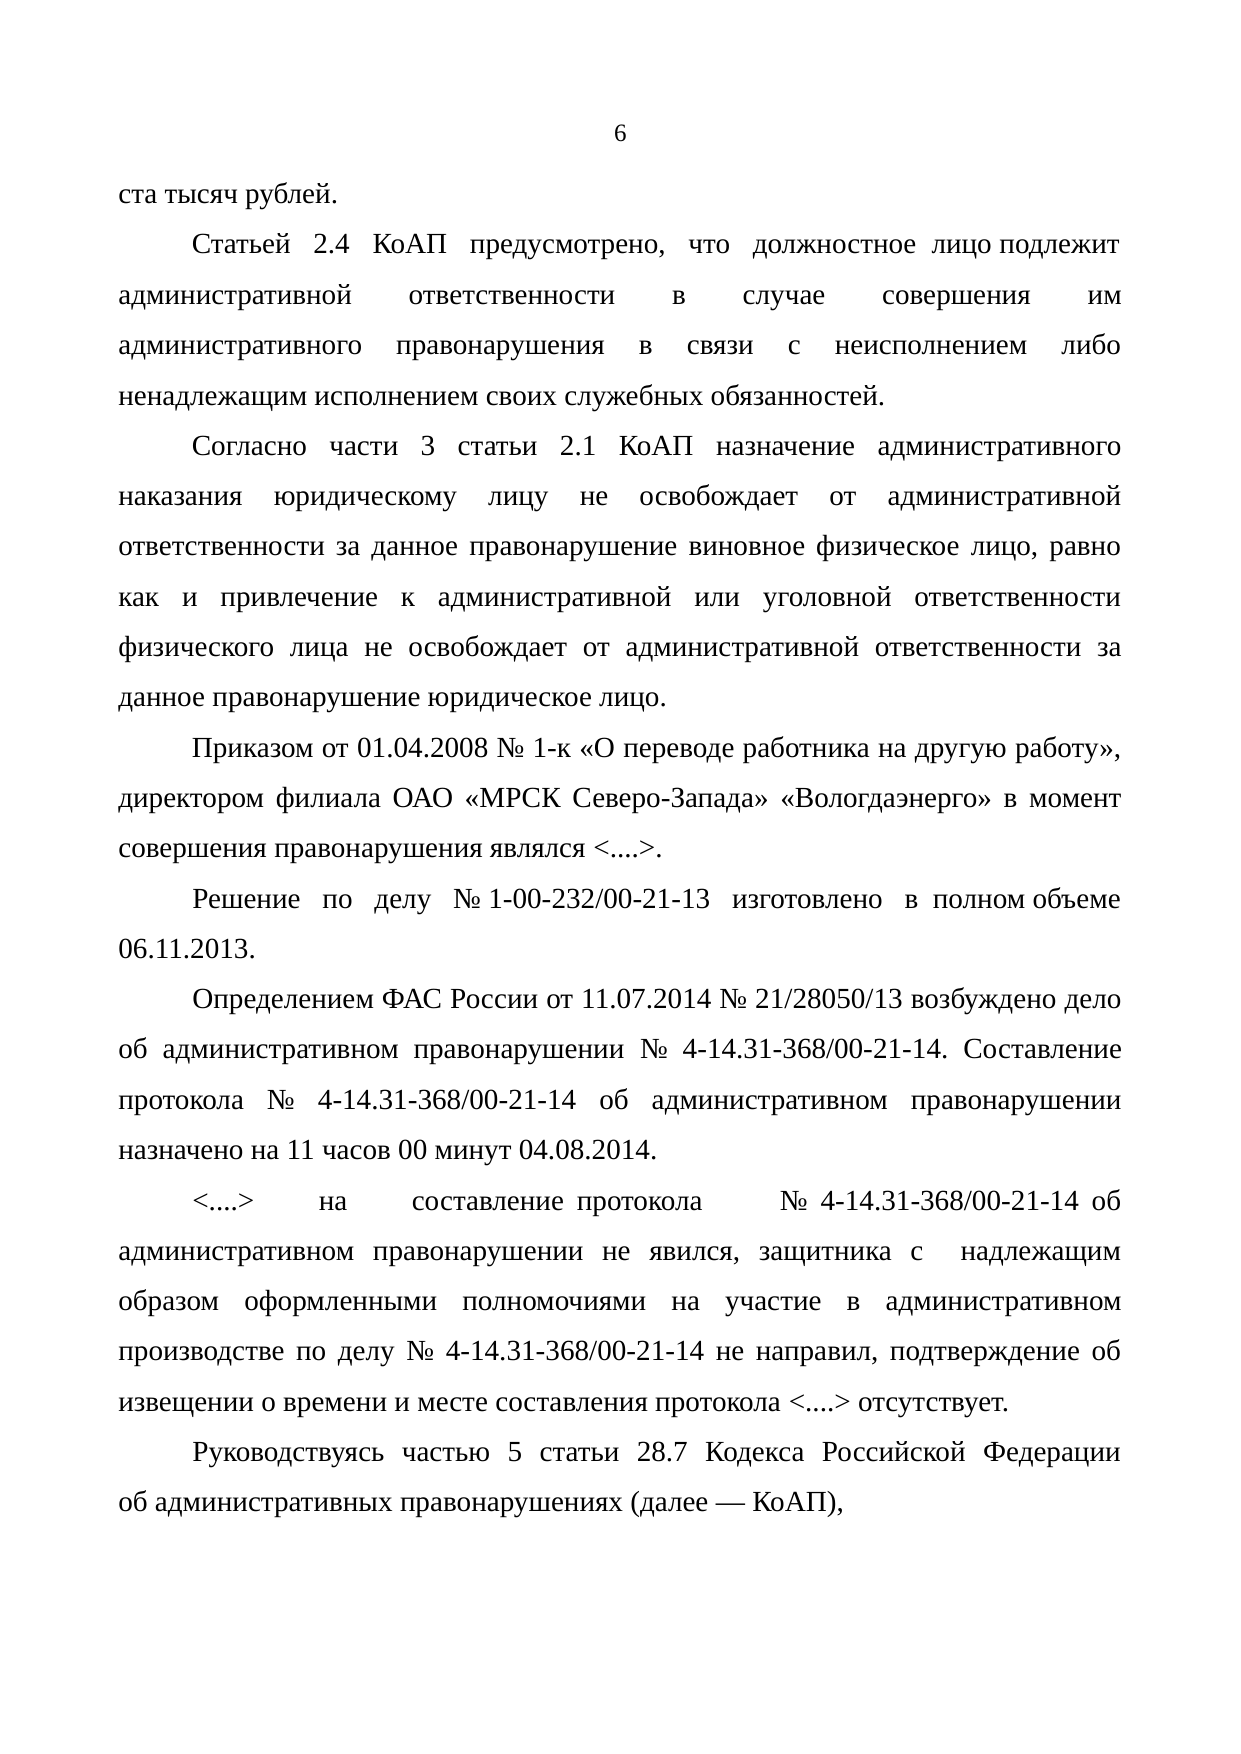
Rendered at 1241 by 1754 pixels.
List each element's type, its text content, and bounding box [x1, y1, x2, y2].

text Решение по делу № 1-00-232/00-21-13 изготовлено в полном объеме 06.11.2013. [118, 881, 1122, 964]
text Согласно части 3 статьи 2.1 КоАП назначение административного наказания юридическому лицу не освобождает от административной ответственности за данное правонарушение виновное физическое лицо, равно как и привлечение к административной или уголовной ответственности физического лица не освобождает от административной ответственности за данное правонарушение юридическое лицо. [118, 428, 1122, 713]
text <....> на составление протокола № 4-14.31-368/00-21-14 об административном правонарушении не явился, защитника с надлежащим образом оформленными полномочиями на участие в административном производстве по делу № 4-14.31-368/00-21-14 не направил, подтверждение об извещении о времени и месте составления протокола <....> отсутствует. [118, 1183, 1122, 1417]
text Приказом от 01.04.2008 № 1-к «О переводе работника на другую работу», директором филиала ОАО «МРСК Северо-Запада» «Вологдаэнерго» в момент совершения правонарушения являлся <....>. [118, 730, 1122, 864]
text Определением ФАС России от 11.07.2014 № 21/28050/13 возбуждено дело об административном правонарушении № 4-14.31-368/00-21-14. Составление протокола № 4-14.31-368/00-21-14 об административном правонарушении назначено на 11 часов 00 минут 04.08.2014. [118, 981, 1122, 1166]
text Руководствуясь частью 5 статьи 28.7 Кодекса Российской Федерации об административных правонарушениях (далее — КоАП), [118, 1434, 1122, 1518]
text Статьей 2.4 КоАП предусмотрено, что должностное лицо подлежит административной ответственности в случае совершения им административного правонарушения в связи с неисполнением либо ненадлежащим исполнением своих служебных обязанностей. [118, 227, 1122, 411]
text ста тысяч рублей. [118, 176, 1122, 210]
